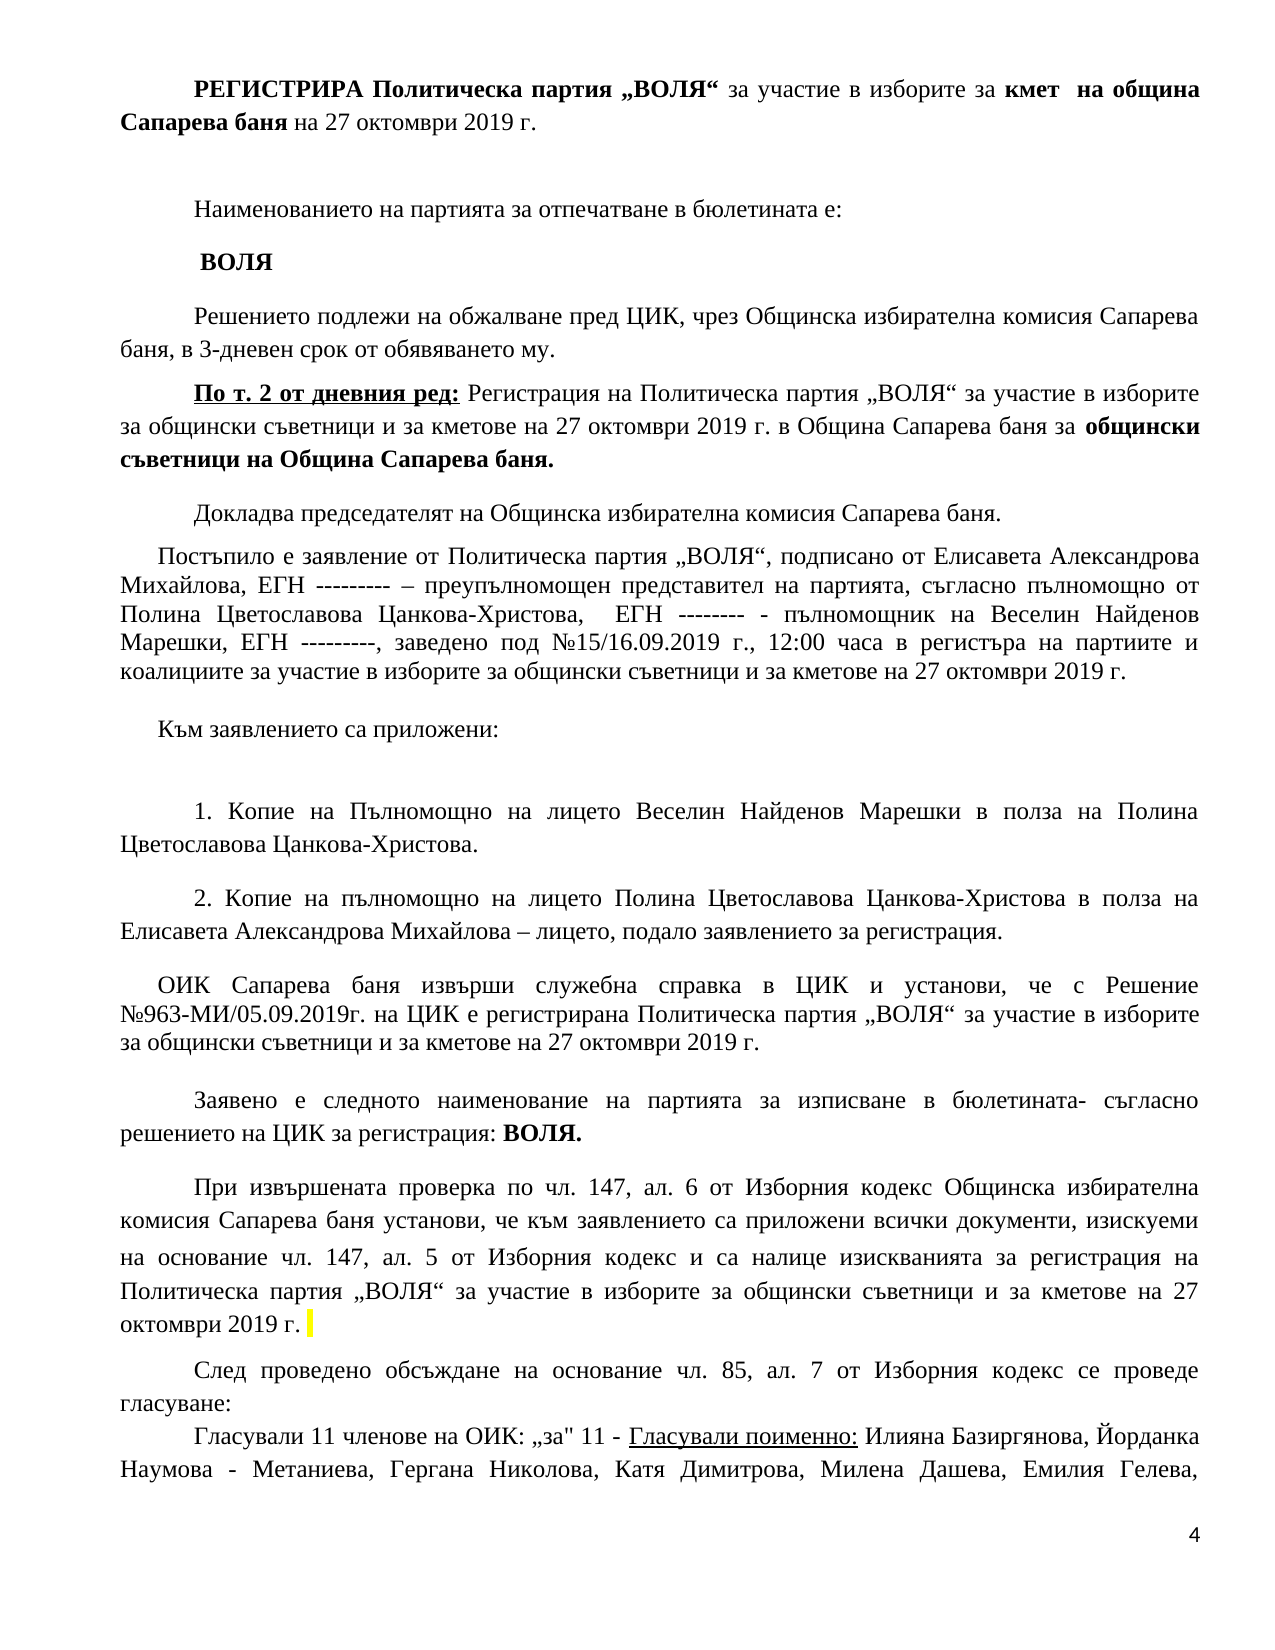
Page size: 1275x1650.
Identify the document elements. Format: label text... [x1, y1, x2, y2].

text Постъпило е заявление от Политическа партия „ВОЛЯ“, подписано от Елисавета Александрова Михайлова, ЕГН --------- – преупълномощен представител на партията, съгласно пълномощно от Полина Цветославова Цанкова-Христова, ЕГН -------- - пълномощник на Веселин Найденов Марешки, ЕГН ---------, заведено под №15/16.09.2019 г., 12:00 часа в регистъра на партиите и коалициите за участие в изборите за общински съветници и за кметове на 27 октомври 2019 г. [120, 541, 1200, 685]
text ОИК Сапарева баня извърши служебна справка в ЦИК и установи, че с Решение №963-МИ/05.09.2019г. на ЦИК е регистрирана Политическа партия „ВОЛЯ“ за участие в изборите за общински съветници и за кметове на 27 октомври 2019 г. [120, 970, 1200, 1056]
text При извършената проверка по чл. 147, ал. 6 от Изборния кодекс Общинска избирателна комисия Сапарева баня установи, че към заявлението са приложени всички документи, изискуеми на основание чл. 147, ал. 5 от Изборния кодекс и са налице изискванията за регистрация на Политическа партия „ВОЛЯ“ за участие в изборите за общински съветници и за кметове на 27 октомври 2019 г. [120, 1172, 1200, 1337]
text Заявено е следното наименование на партията за изписване в бюлетината- съгласно решението на ЦИК за регистрация: ВОЛЯ. [120, 1085, 1200, 1147]
text 1. Копие на Пълномощно на лицето Веселин Найденов Марешки в полза на Полина Цветославова Цанкова-Христова. [120, 796, 1200, 858]
text След проведено обсъждане на основание чл. 85, ал. 7 от Изборния кодекс се проведе гласуване: [120, 1355, 1200, 1417]
text ВОЛЯ [120, 247, 1200, 276]
text 2. Копие на пълномощно на лицето Полина Цветославова Цанкова-Христова в полза на Елисавета Александрова Михайлова – лицето, подало заявлението за регистрация. [120, 883, 1200, 945]
text Докладва председателят на Общинска избирателна комисия Сапарева баня. [120, 498, 1200, 526]
text Гласували 11 членове на ОИК: „за" 11 - Гласували поименно: Илияна Базиргянова, Йорданка Наумова - Метаниева, Гергана Николова, Катя Димитрова, Милена Дашева, Емилия Гелева, [120, 1421, 1200, 1483]
text Решението подлежи на обжалване пред ЦИК, чрез Общинска избирателна комисия Сапарева баня, в 3-дневен срок от обявяването му. [120, 301, 1200, 363]
text Наименованието на партията за отпечатване в бюлетината е: [120, 194, 1200, 222]
text Към заявлението са приложени: [120, 714, 1200, 742]
text РЕГИСТРИРА Политическа партия „ВОЛЯ“ за участие в изборите за кмет на община Сапарева баня на 27 октомври 2019 г. [120, 74, 1200, 136]
text По т. 2 от дневния ред: Регистрация на Политическа партия „ВОЛЯ“ за участие в изборите за общински съветници и за кметове на 27 октомври 2019 г. в Община Сапарева баня за общински съветници на Община Сапарева баня. [120, 378, 1200, 473]
